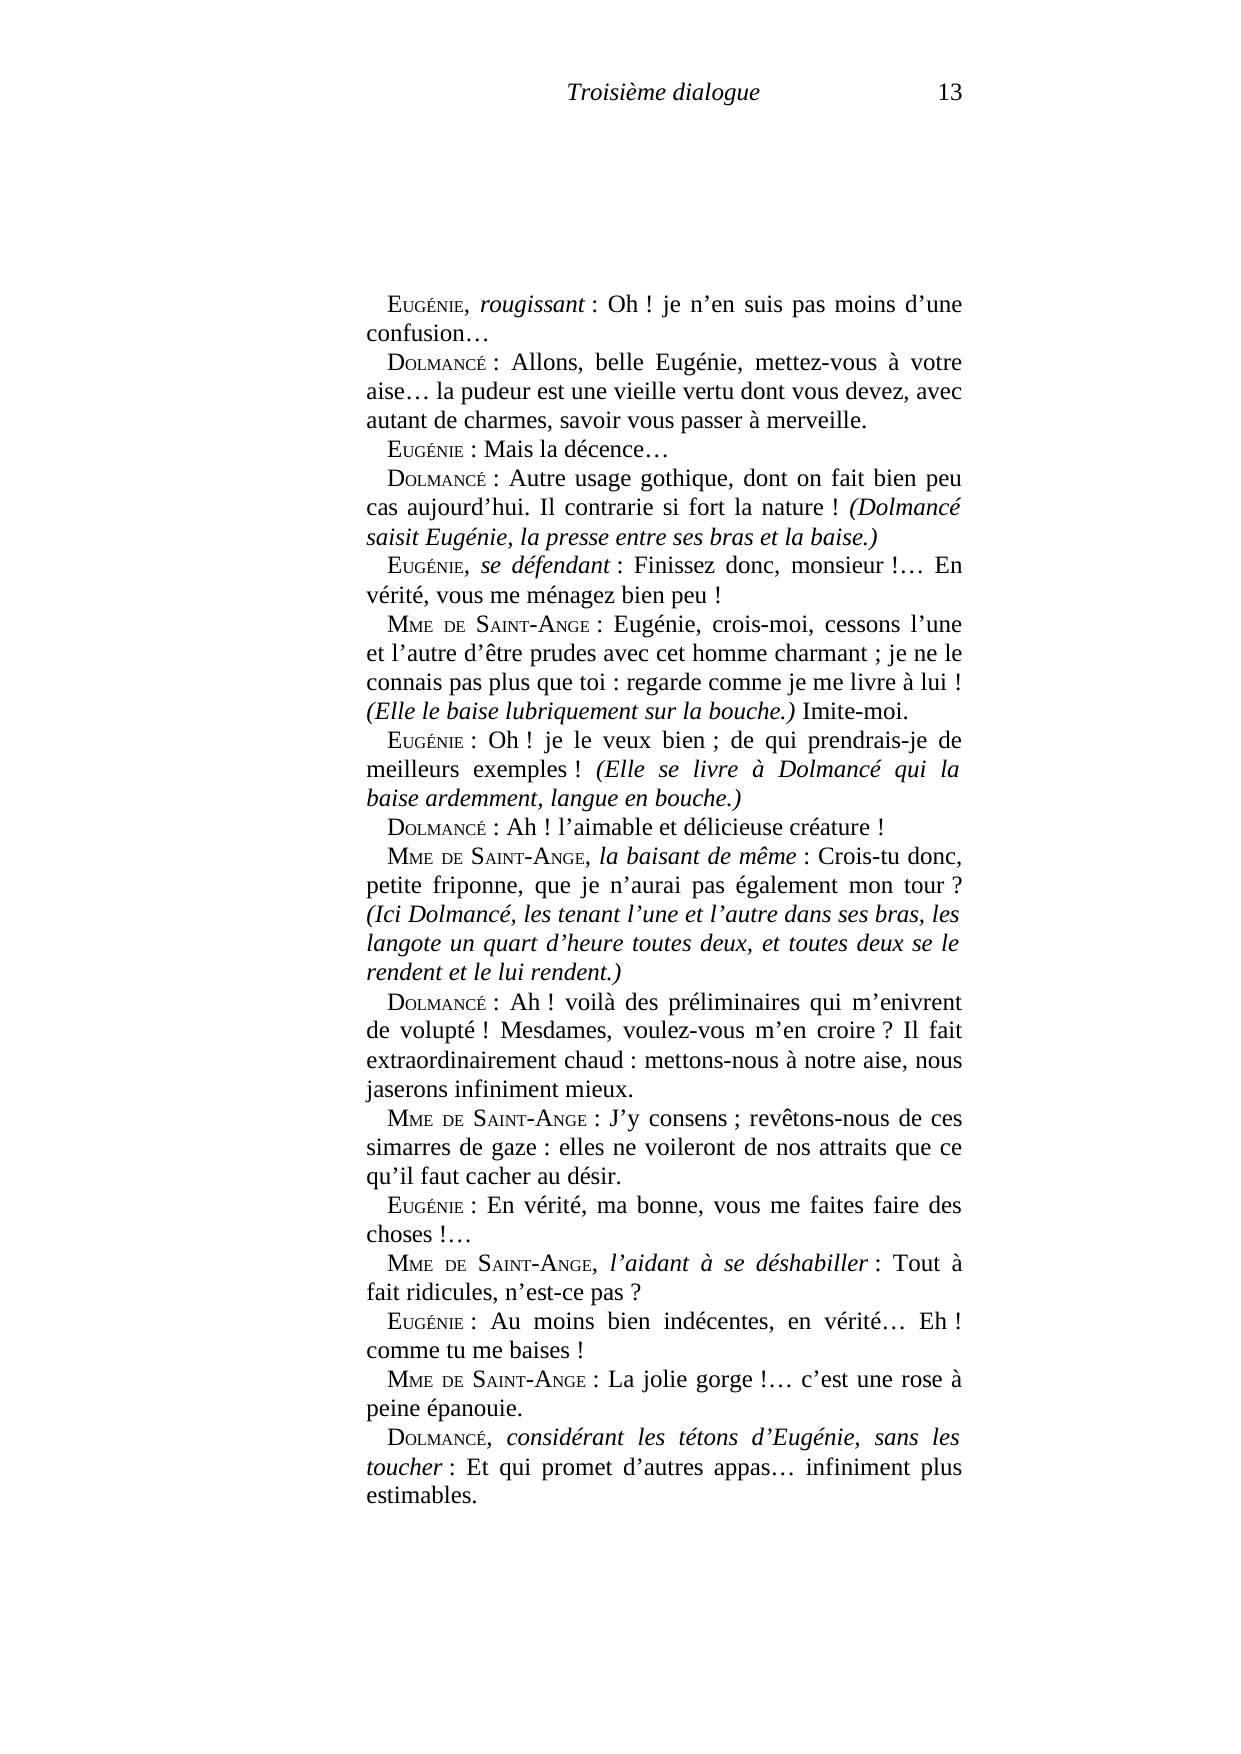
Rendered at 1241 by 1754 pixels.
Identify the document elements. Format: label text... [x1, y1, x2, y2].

text Dolmancé, considérant les tétons d’Eugénie, sans les toucher : Et qui promet d’autres appas… infiniment plus estimables. [366, 1422, 962, 1509]
text Mme de Saint-Ange : Eugénie, crois-moi, cessons l’une et l’autre d’être prudes avec cet homme charmant ; je ne le connais pas plus que toi : regarde comme je me livre à lui ! (Elle le baise lubriquement sur la bouche.) Imite-moi. [366, 608, 962, 725]
text Eugénie : En vérité, ma bonne, vous me faites faire des choses !… [366, 1190, 962, 1248]
text Eugénie, se défendant : Finissez donc, monsieur !… En vérité, vous me ménagez bien peu ! [366, 550, 962, 608]
text Dolmancé : Allons, belle Eugénie, mettez-vous à votre aise… la pudeur est une vieille vertu dont vous devez, avec autant de charmes, savoir vous passer à merveille. [366, 347, 962, 434]
text Eugénie : Mais la décence… [366, 434, 962, 463]
text Dolmancé : Ah ! l’aimable et délicieuse créature ! [366, 812, 962, 841]
text Eugénie, rougissant : Oh ! je n’en suis pas moins d’une confusion… [366, 289, 962, 347]
text Mme de Saint-Ange, la baisant de même : Crois-tu donc, petite friponne, que je n’aurai pas également mon tour ? (Ici Dolmancé, les tenant l’une et l’autre dans ses bras, les langote un quart d’heure toutes deux, et toutes deux se le rendent et le lui rendent.) [366, 841, 962, 986]
text Dolmancé : Autre usage gothique, dont on fait bien peu cas aujourd’hui. Il contrarie si fort la nature ! (Dolmancé saisit Eugénie, la presse entre ses bras et la baise.) [366, 463, 962, 550]
text Eugénie : Oh ! je le veux bien ; de qui prendrais-je de meilleurs exemples ! (Elle se livre à Dolmancé qui la baise ardemment, langue en bouche.) [366, 725, 962, 812]
text Mme de Saint-Ange : J’y consens ; revêtons-nous de ces simarres de gaze : elles ne voileront de nos attraits que ce qu’il faut cacher au désir. [366, 1103, 962, 1190]
text Dolmancé : Ah ! voilà des préliminaires qui m’enivrent de volupté ! Mesdames, voulez-vous m’en croire ? Il fait extraordinairement chaud : mettons-nous à notre aise, nous jaserons infiniment mieux. [366, 986, 962, 1103]
text Mme de Saint-Ange : La jolie gorge !… c’est une rose à peine épanouie. [366, 1364, 962, 1422]
text Mme de Saint-Ange, l’aidant à se déshabiller : Tout à fait ridicules, n’est-ce pas ? [366, 1248, 962, 1306]
text Eugénie : Au moins bien indécentes, en vérité… Eh ! comme tu me baises ! [366, 1306, 962, 1364]
